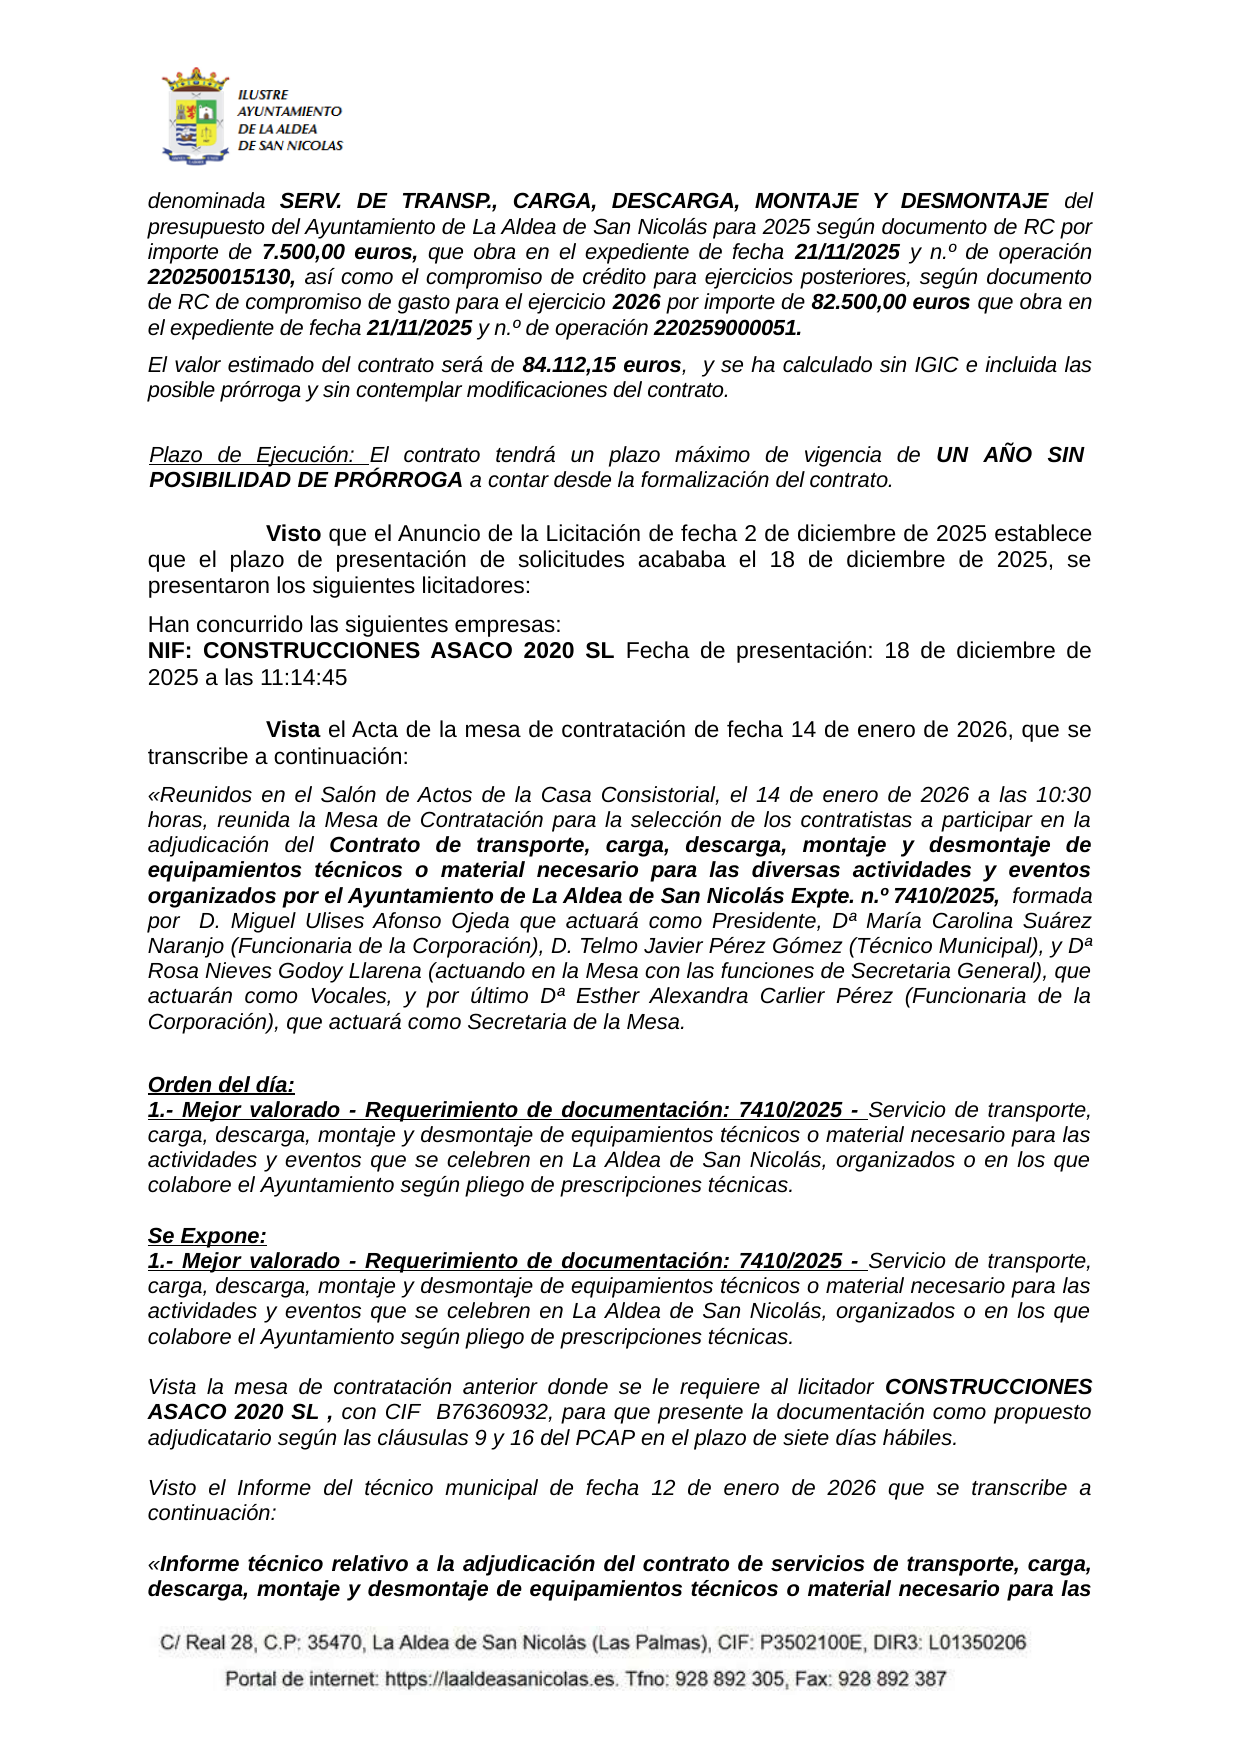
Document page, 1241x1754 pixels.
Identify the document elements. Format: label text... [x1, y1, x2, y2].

text Se Expone: [148, 1223, 1093, 1248]
text 1.- Mejor valorado - Requerimiento de documentación: 7410/2025 - Servicio de transporte, carga, descarga, montaje y desmontaje de equipamientos técnicos o material necesario para las actividades y eventos que se celebren en La Aldea de San Nicolás, organizados o en los que colabore el Ayuntamiento según pliego de prescripciones técnicas. [148, 1097, 1093, 1197]
text «Reunidos en el Salón de Actos de la Casa Consistorial, el 14 de enero de 2026 a las 10:30 horas, reunida la Mesa de Contratación para la selección de los contratistas a participar en la adjudicación del Contrato de transporte, carga, descarga, montaje y desmontaje de equipamientos técnicos o material necesario para las diversas actividades y eventos organizados por el Ayuntamiento de La Aldea de San Nicolás Expte. n.º 7410/2025, formada por D. Miguel Ulises Afonso Ojeda que actuará como Presidente, Dª María Carolina Suárez Naranjo (Funcionaria de la Corporación), D. Telmo Javier Pérez Gómez (Técnico Municipal), y Dª Rosa Nieves Godoy Llarena (actuando en la Mesa con las funciones de Secretaria General), que actuarán como Vocales, y por último Dª Esther Alexandra Carlier Pérez (Funcionaria de la Corporación), que actuará como Secretaria de la Mesa. [148, 782, 1093, 1034]
text «Informe técnico relativo a la adjudicación del contrato de servicios de transporte, carga, descarga, montaje y desmontaje de equipamientos técnicos o material necesario para las [148, 1550, 1093, 1601]
text Vista el Acta de la mesa de contratación de fecha 14 de enero de 2026, que se transcribe a continuación: [148, 716, 1093, 769]
text NIF: CONSTRUCCIONES ASACO 2020 SL Fecha de presentación: 18 de diciembre de 2025 a las 11:14:45 [148, 637, 1093, 690]
text Plazo de Ejecución: El contrato tendrá un plazo máximo de vigencia de UN AÑO SIN POSIBILIDAD DE PRÓRROGA a contar desde la formalización del contrato. [149, 442, 1084, 492]
picture [148, 59, 359, 173]
text denominada SERV. DE TRANSP., CARGA, DESCARGA, MONTAJE Y DESMONTAJE del presupuesto del Ayuntamiento de La Aldea de San Nicolás para 2025 según documento de RC por importe de 7.500,00 euros, que obra en el expediente de fecha 21/11/2025 y n.º de operación 220250015130, así como el compromiso de crédito para ejercicios posteriores, según documento de RC de compromiso de gasto para el ejercicio 2026 por importe de 82.500,00 euros que obra en el expediente de fecha 21/11/2025 y n.º de operación 220259000051. [148, 188, 1093, 340]
text El valor estimado del contrato será de 84.112,15 euros, y se ha calculado sin IGIC e incluida las posible prórroga y sin contemplar modificaciones del contrato. [148, 352, 1093, 403]
text Visto que el Anuncio de la Licitación de fecha 2 de diciembre de 2025 establece que el plazo de presentación de solicitudes acababa el 18 de diciembre de 2025, se presentaron los siguientes licitadores: [148, 519, 1093, 598]
text Vista la mesa de contratación anterior donde se le requiere al licitador CONSTRUCCIONES ASACO 2020 SL , con CIF B76360932, para que presente la documentación como propuesto adjudicatario según las cláusulas 9 y 16 del PCAP en el plazo de siete días hábiles. [148, 1374, 1093, 1449]
text 1.- Mejor valorado - Requerimiento de documentación: 7410/2025 - Servicio de transporte, carga, descarga, montaje y desmontaje de equipamientos técnicos o material necesario para las actividades y eventos que se celebren en La Aldea de San Nicolás, organizados o en los que colabore el Ayuntamiento según pliego de prescripciones técnicas. [148, 1248, 1093, 1349]
text Orden del día: [148, 1071, 1093, 1097]
picture [148, 1626, 1034, 1695]
text Visto el Informe del técnico municipal de fecha 12 de enero de 2026 que se transcribe a continuación: [148, 1475, 1093, 1525]
text Han concurrido las siguientes empresas: [148, 611, 1093, 637]
